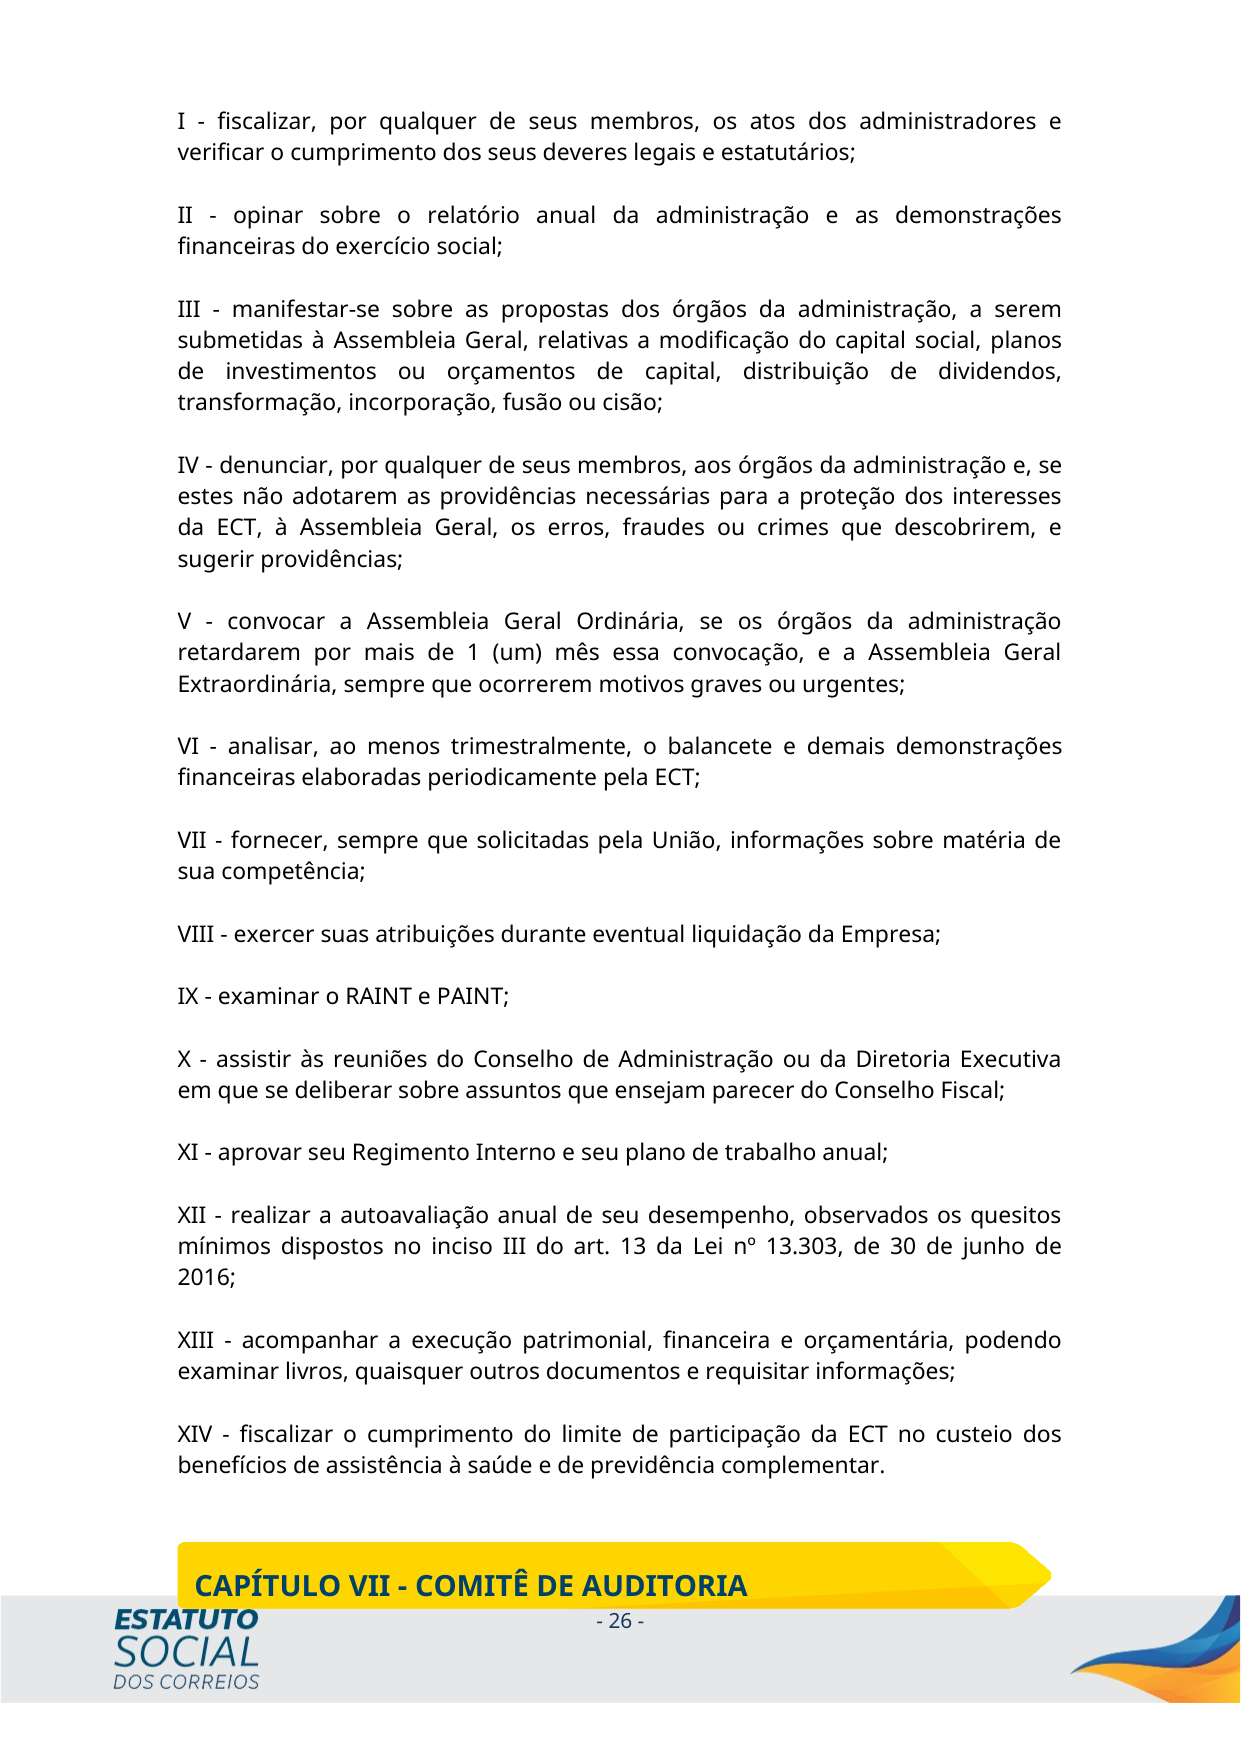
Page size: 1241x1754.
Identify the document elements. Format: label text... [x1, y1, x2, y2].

text XIV - fiscalizar o cumprimento do limite de participação da ECT no custeio dos benefícios de assistência à saúde e de previdência complementar. [177, 1417, 1063, 1480]
text I - fiscalizar, por qualquer de seus membros, os atos dos administradores e verificar o cumprimento dos seus deveres legais e estatutários; [177, 105, 1063, 167]
text IV - denunciar, por qualquer de seus membros, aos órgãos da administração e, se estes não adotarem as providências necessárias para a proteção dos interesses da ECT, à Assembleia Geral, os erros, fraudes ou crimes que descobrirem, e sugerir providências; [177, 449, 1063, 574]
text III - manifestar-se sobre as propostas dos órgãos da administração, a serem submetidas à Assembleia Geral, relativas a modificação do capital social, planos de investimentos ou orçamentos de capital, distribuição de dividendos, transformação, incorporação, fusão ou cisão; [177, 292, 1063, 417]
text XII - realizar a autoavaliação anual de seu desempenho, observados os quesitos mínimos dispostos no inciso III do art. 13 da Lei nº 13.303, de 30 de junho de 2016; [177, 1199, 1063, 1292]
text VII - fornecer, sempre que solicitadas pela União, informações sobre matéria de sua competência; [177, 824, 1063, 886]
text VI - analisar, ao menos trimestralmente, o balancete e demais demonstrações financeiras elaboradas periodicamente pela ECT; [177, 730, 1063, 792]
text V - convocar a Assembleia Geral Ordinária, se os órgãos da administração retardarem por mais de 1 (um) mês essa convocação, e a Assembleia Geral Extraordinária, sempre que ocorrerem motivos graves ou urgentes; [177, 605, 1063, 699]
text XI - aprovar seu Regimento Interno e seu plano de trabalho anual; [177, 1136, 1063, 1167]
text X - assistir às reuniões do Conselho de Administração ou da Diretoria Executiva em que se deliberar sobre assuntos que ensejam parecer do Conselho Fiscal; [177, 1042, 1063, 1105]
text VIII - exercer suas atribuições durante eventual liquidação da Empresa; [177, 917, 1063, 949]
picture [0, 1542, 1241, 1703]
text II - opinar sobre o relatório anual da administração e as demonstrações financeiras do exercício social; [177, 199, 1063, 261]
subtitle CAPÍTULO VII - COMITÊ DE AUDITORIA [194, 1565, 830, 1603]
text IX - examinar o RAINT e PAINT; [177, 980, 1063, 1011]
text XIII - acompanhar a execução patrimonial, financeira e orçamentária, podendo examinar livros, quaisquer outros documentos e requisitar informações; [177, 1324, 1063, 1386]
